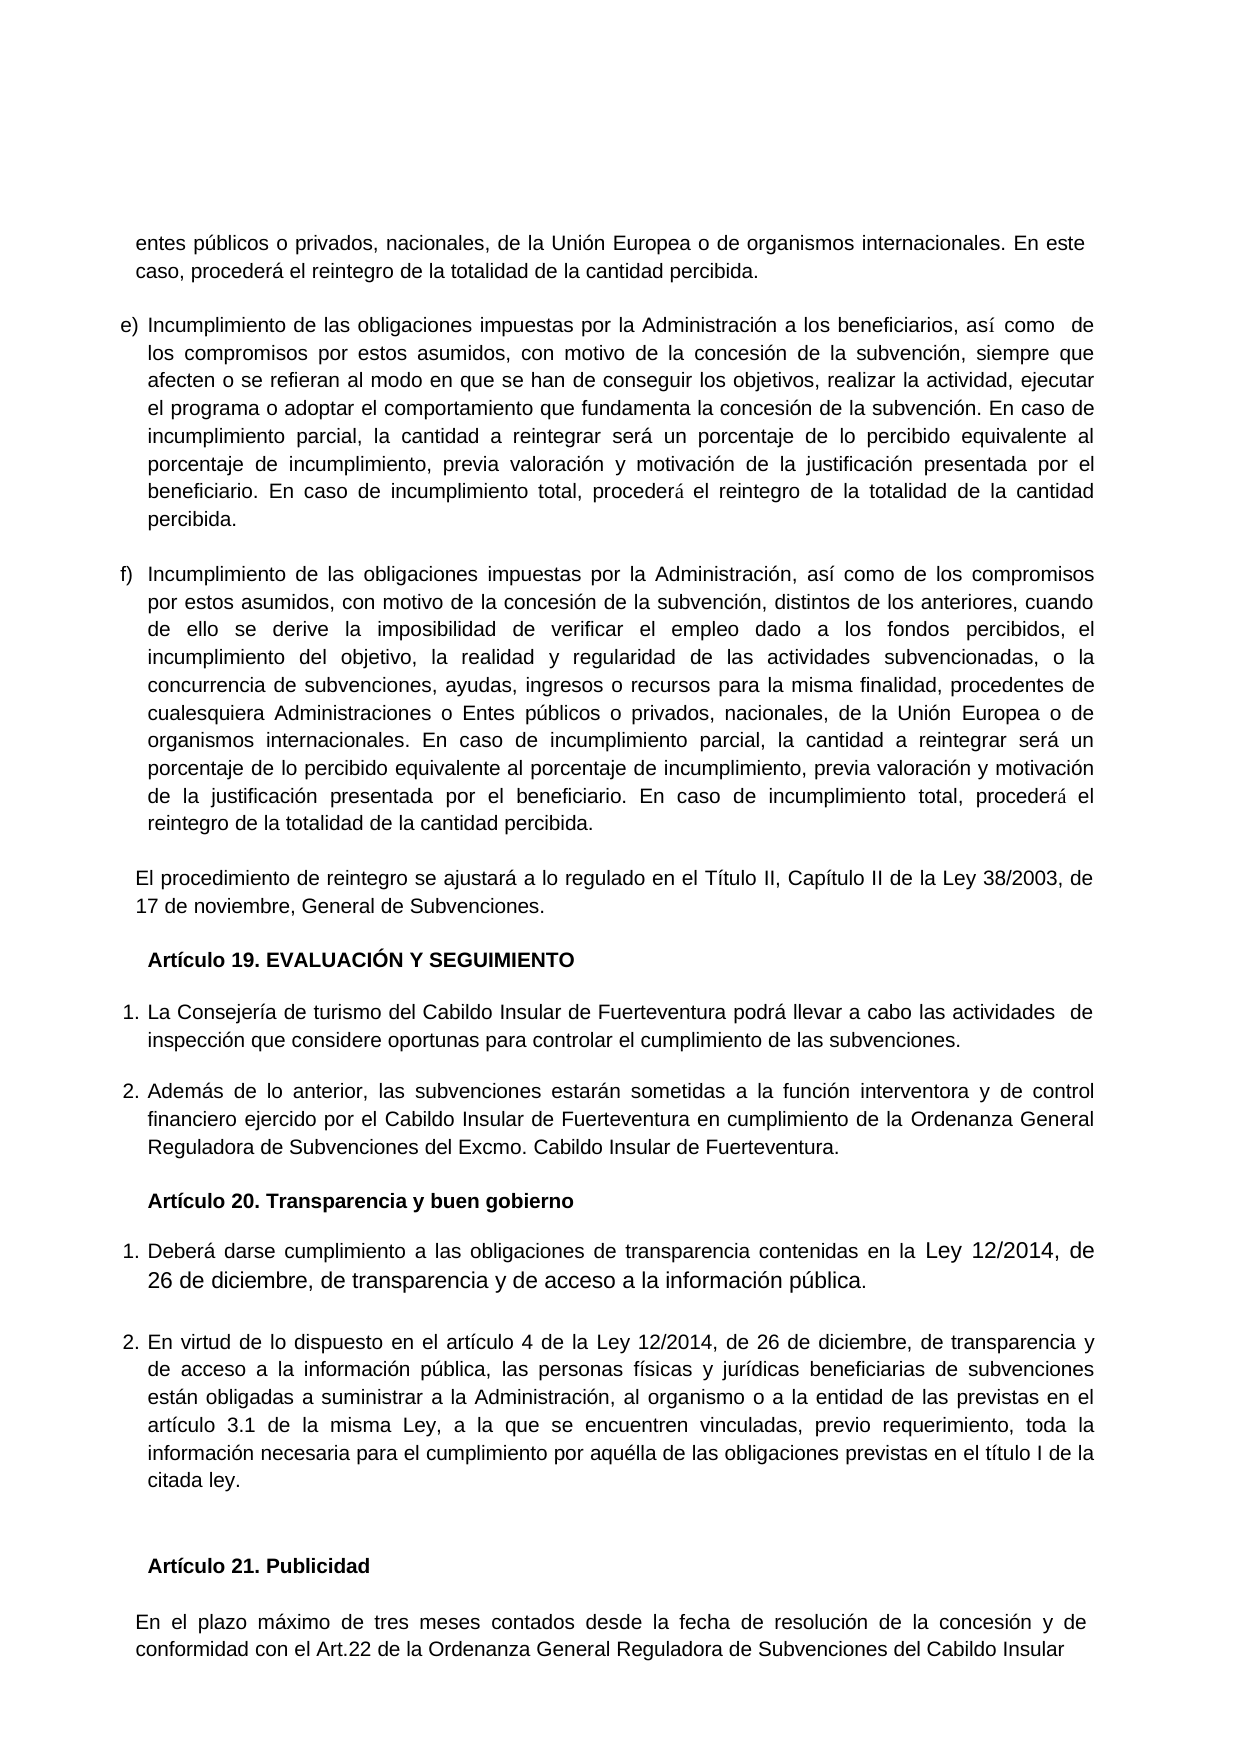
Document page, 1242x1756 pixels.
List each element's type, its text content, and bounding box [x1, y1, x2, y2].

subtitle Artículo 20. Transparencia y buen gobierno [147, 1189, 1121, 1213]
subtitle Artículo 21. Publicidad [147, 1554, 1121, 1578]
text El procedimiento de reintegro se ajustará a lo regulado en el Título II, Capítulo II de la Ley 38/2003, de 17 de noviembre, General de Subvenciones. [135, 866, 1094, 918]
text En el plazo máximo de tres meses contados desde la fecha de resolución de la concesión y de conformidad con el Art.22 de la Ordenanza General Reguladora de Subvenciones del Cabildo Insular [135, 1609, 1110, 1661]
list Incumplimiento de las obligaciones impuestas por la Administración a los beneficiarios, así como de los compromisos por estos asumidos, con motivo de la concesión de la subvención, siempre que afecten o se refieran al modo en que se han de conseguir los objetivos, realizar la actividad, ejecutar el programa o adoptar el comportamiento que fundamenta la concesión de la subvención. En caso de incumplimiento parcial, la cantidad a reintegrar será un porcentaje de lo percibido equivalente al porcentaje de incumplimiento, previa valoración y motivación de la justificación presentada por el beneficiario. En caso de incumplimiento total, procederá el reintegro de la totalidad de la cantidad percibida. [135, 313, 1095, 531]
list Incumplimiento de las obligaciones impuestas por la Administración, así como de los compromisos por estos asumidos, con motivo de la concesión de la subvención, distintos de los anteriores, cuando de ello se derive la imposibilidad de verificar el empleo dado a los fondos percibidos, el incumplimiento del objetivo, la realidad y regularidad de las actividades subvencionadas, o la concurrencia de subvenciones, ayudas, ingresos o recursos para la misma finalidad, procedentes de cualesquiera Administraciones o Entes públicos o privados, nacionales, de la Unión Europea o de organismos internacionales. En caso de incumplimiento parcial, la cantidad a reintegrar será un porcentaje de lo percibido equivalente al porcentaje de incumplimiento, previa valoración y motivación de la justificación presentada por el beneficiario. En caso de incumplimiento total, procederá el reintegro de la totalidad de la cantidad percibida. [135, 562, 1095, 835]
list La Consejería de turismo del Cabildo Insular de Fuerteventura podrá llevar a cabo las actividades de inspección que considere oportunas para controlar el cumplimiento de las subvenciones. [135, 1000, 1093, 1052]
subtitle Artículo 19. EVALUACIÓN Y SEGUIMIENTO [147, 948, 1121, 972]
list Deberá darse cumplimiento a las obligaciones de transparencia contenidas en la Ley 12/2014, de 26 de diciembre, de transparencia y de acceso a la información pública. [135, 1237, 1095, 1294]
text entes públicos o privados, nacionales, de la Unión Europea o de organismos internacionales. En este caso, procederá el reintegro de la totalidad de la cantidad percibida. [135, 231, 1110, 282]
list Además de lo anterior, las subvenciones estarán sometidas a la función interventora y de control financiero ejercido por el Cabildo Insular de Fuerteventura en cumplimiento de la Ordenanza General Reguladora de Subvenciones del Excmo. Cabildo Insular de Fuerteventura. [135, 1079, 1094, 1158]
list En virtud de lo dispuesto en el artículo 4 de la Ley 12/2014, de 26 de diciembre, de transparencia y de acceso a la información pública, las personas físicas y jurídicas beneficiarias de subvenciones están obligadas a suministrar a la Administración, al organismo o a la entidad de las previstas en el artículo 3.1 de la misma Ley, a la que se encuentren vinculadas, previo requerimiento, toda la información necesaria para el cumplimiento por aquélla de las obligaciones previstas en el título I de la citada ley. [135, 1329, 1095, 1492]
